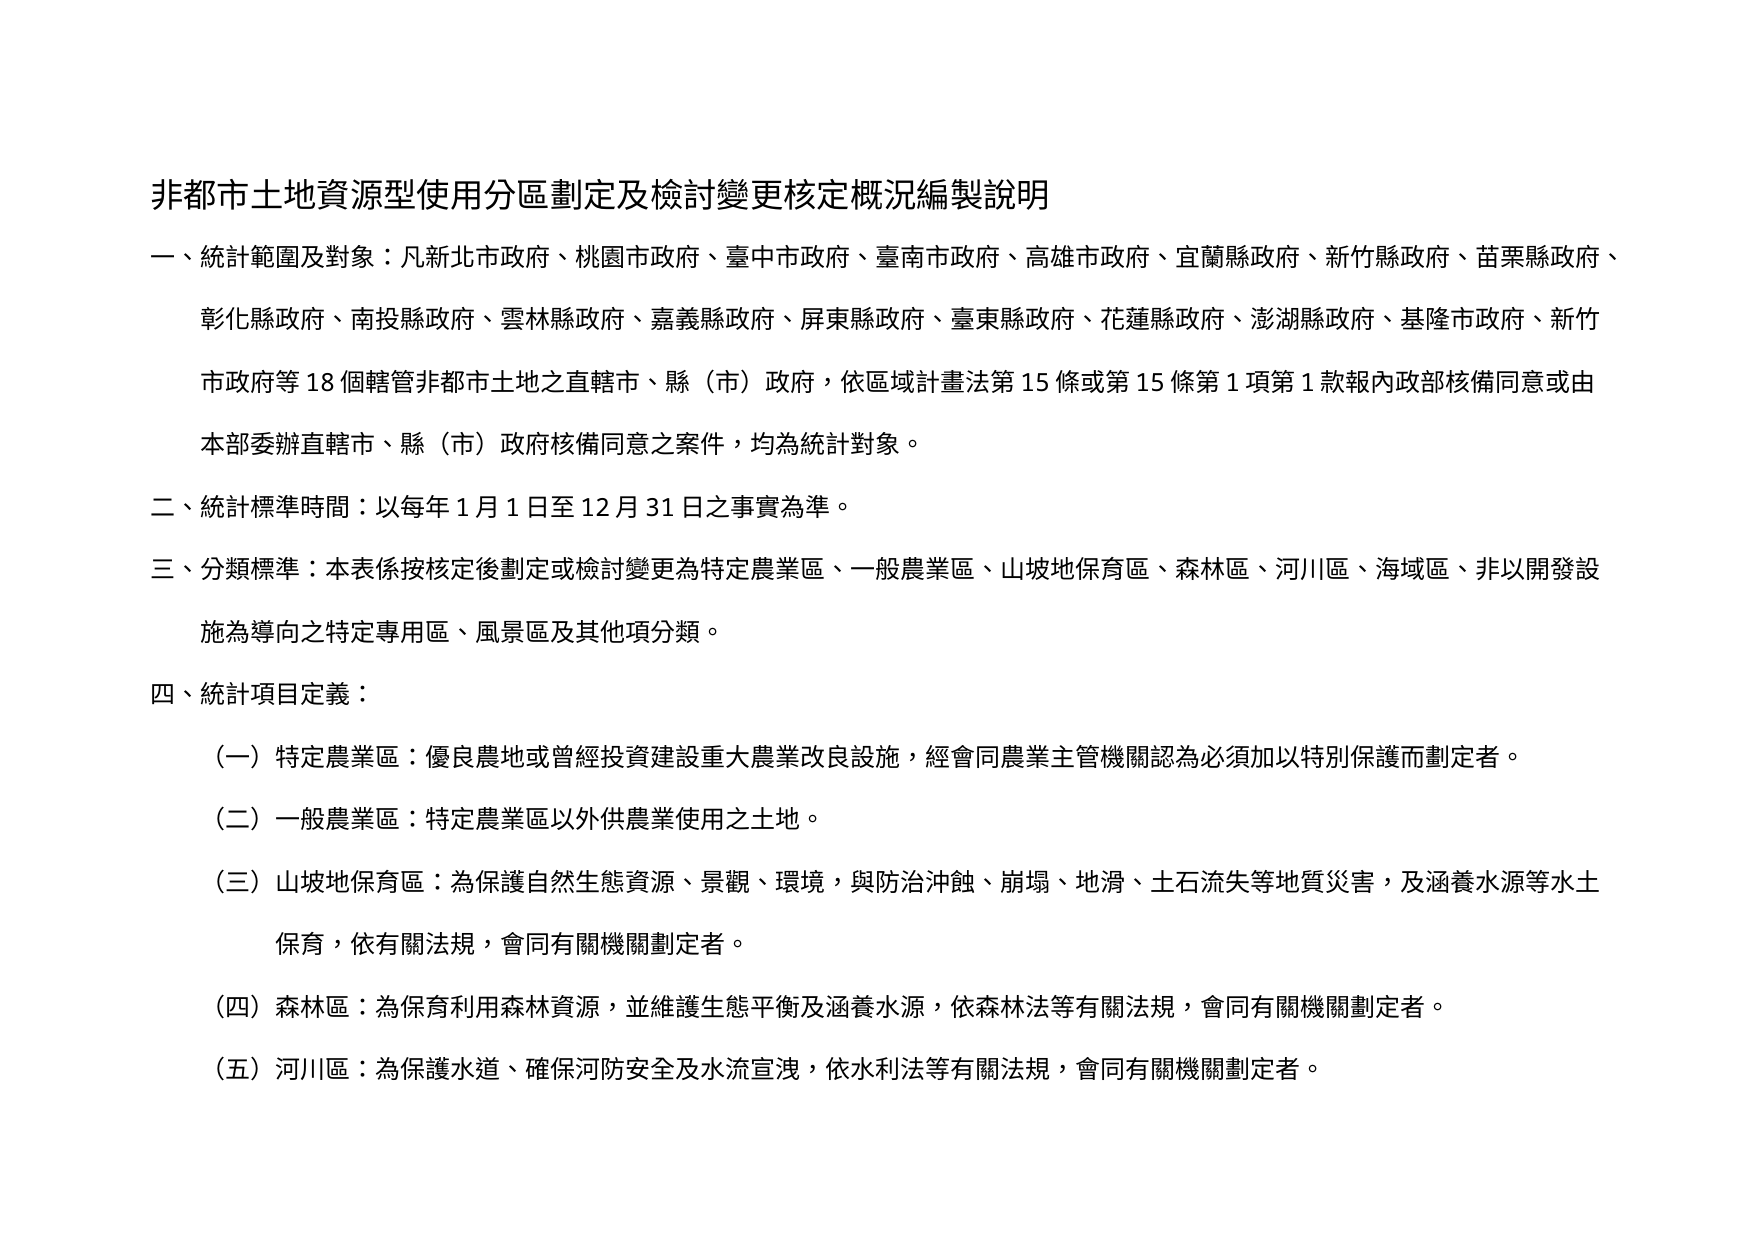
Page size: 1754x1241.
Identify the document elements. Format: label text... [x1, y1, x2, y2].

text （四）森林區：為保育利用森林資源，並維護生態平衡及涵養水源，依森林法等有關法規，會同有關機關劃定者。 [150, 964, 1604, 1026]
text 四、統計項目定義： [150, 651, 1604, 714]
text 彰化縣政府、南投縣政府、雲林縣政府、嘉義縣政府、屏東縣政府、臺東縣政府、花蓮縣政府、澎湖縣政府、基隆市政府、新竹市政府等18個轄管非都市土地之直轄市、縣（市）政府，依區域計畫法第15條或第15條第1項第1款報內政部核備同意或由本部委辦直轄市、縣（市）政府核備同意之案件，均為統計對象。 [200, 276, 1604, 464]
text 施為導向之特定專用區、風景區及其他項分類。 [200, 589, 1604, 651]
text （三）山坡地保育區：為保護自然生態資源、景觀、環境，與防治沖蝕、崩塌、地滑、土石流失等地質災害，及涵養水源等水土 [150, 839, 1604, 901]
text 保育，依有關法規，會同有關機關劃定者。 [225, 901, 1604, 964]
text （二）一般農業區：特定農業區以外供農業使用之土地。 [150, 776, 1604, 839]
text 非都市土地資源型使用分區劃定及檢討變更核定概況編製說明 [150, 151, 1604, 214]
text 一、統計範圍及對象：凡新北市政府、桃園市政府、臺中市政府、臺南市政府、高雄市政府、宜蘭縣政府、新竹縣政府、苗栗縣政府、 [150, 214, 1604, 276]
text 三、分類標準：本表係按核定後劃定或檢討變更為特定農業區、一般農業區、山坡地保育區、森林區、河川區、海域區、非以開發設 [150, 526, 1604, 589]
text （五）河川區：為保護水道、確保河防安全及水流宣洩，依水利法等有關法規，會同有關機關劃定者。 [150, 1026, 1604, 1089]
text 二、統計標準時間：以每年1月1日至12月31日之事實為準。 [150, 464, 1604, 526]
text （一）特定農業區：優良農地或曾經投資建設重大農業改良設施，經會同農業主管機關認為必須加以特別保護而劃定者。 [150, 714, 1604, 776]
